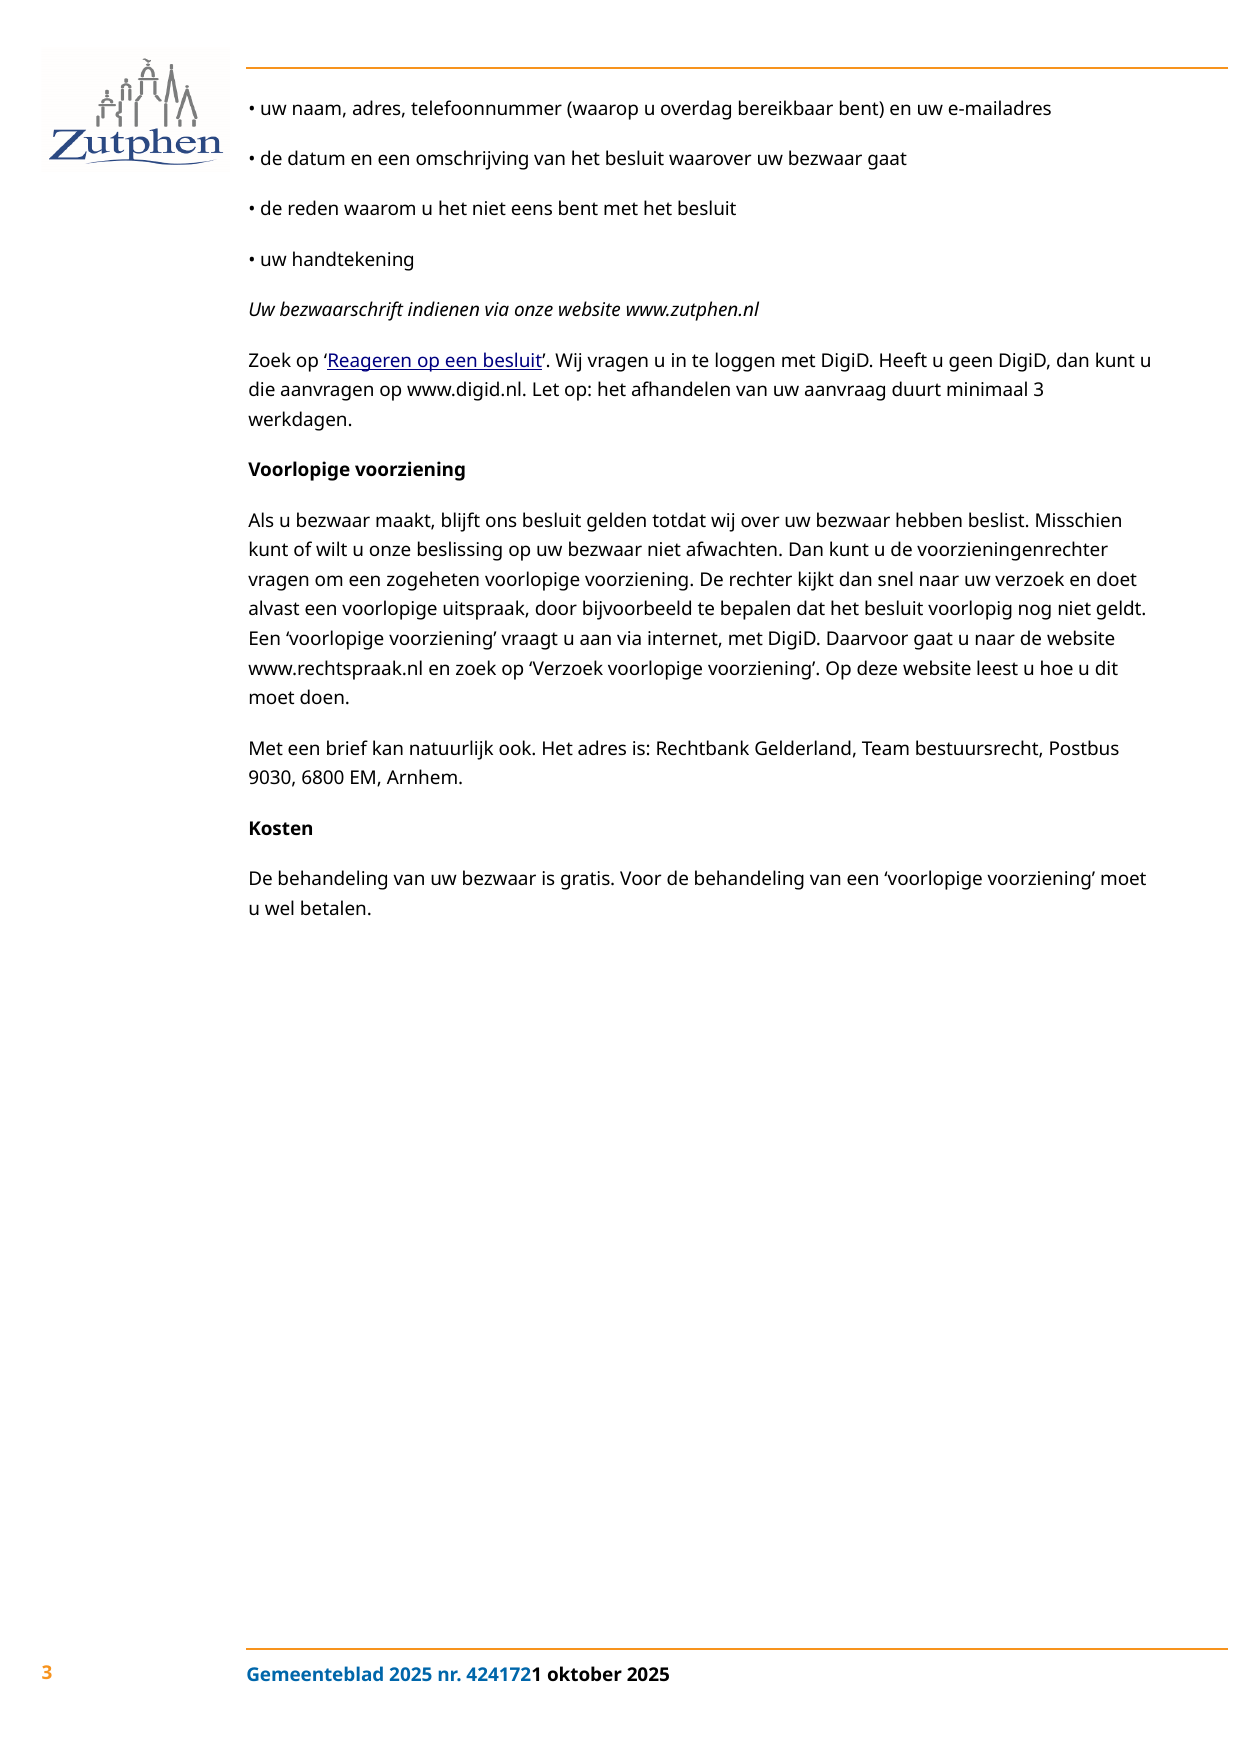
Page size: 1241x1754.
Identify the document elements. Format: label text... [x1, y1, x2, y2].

text Uw bezwaarschrift indienen via onze website www.zutphen.nl [248, 296, 1152, 322]
text Met een brief kan natuurlijk ook. Het adres is: Rechtbank Gelderland, Team bestuursrecht, Postbus 9030, 6800 EM, Arnhem. [248, 735, 1152, 790]
picture [41, 47, 231, 172]
text Kosten [248, 815, 1152, 841]
text Zoek op ‘Reageren op een besluit’. Wij vragen u in te loggen met DigiD. Heeft u geen DigiD, dan kunt u die aanvragen op www.digid.nl. Let op: het afhandelen van uw aanvraag duurt minimaal 3 werkdagen. [248, 347, 1152, 432]
text • de reden waarom u het niet eens bent met het besluit [248, 196, 1152, 221]
text • uw naam, adres, telefoonnummer (waarop u overdag bereikbaar bent) en uw e-mailadres [248, 95, 1152, 121]
text • de datum en een omschrijving van het besluit waarover uw bezwaar gaat [248, 145, 1152, 171]
text Voorlopige voorziening [248, 456, 1152, 482]
text • uw handtekening [248, 246, 1152, 272]
text Als u bezwaar maakt, blijft ons besluit gelden totdat wij over uw bezwaar hebben beslist. Misschien kunt of wilt u onze beslissing op uw bezwaar niet afwachten. Dan kunt u de voorzieningenrechter vragen om een zogeheten voorlopige voorziening. De rechter kijkt dan snel naar uw verzoek en doet alvast een voorlopige uitspraak, door bijvoorbeeld te bepalen dat het besluit voorlopig nog niet geldt. Een ‘voorlopige voorziening’ vraagt u aan via internet, met DigiD. Daarvoor gaat u naar de website www.rechtspraak.nl en zoek op ‘Verzoek voorlopige voorziening’. Op deze website leest u hoe u dit moet doen. [248, 507, 1152, 710]
text De behandeling van uw bezwaar is gratis. Voor de behandeling van een ‘voorlopige voorziening’ moet u wel betalen. [248, 865, 1152, 921]
